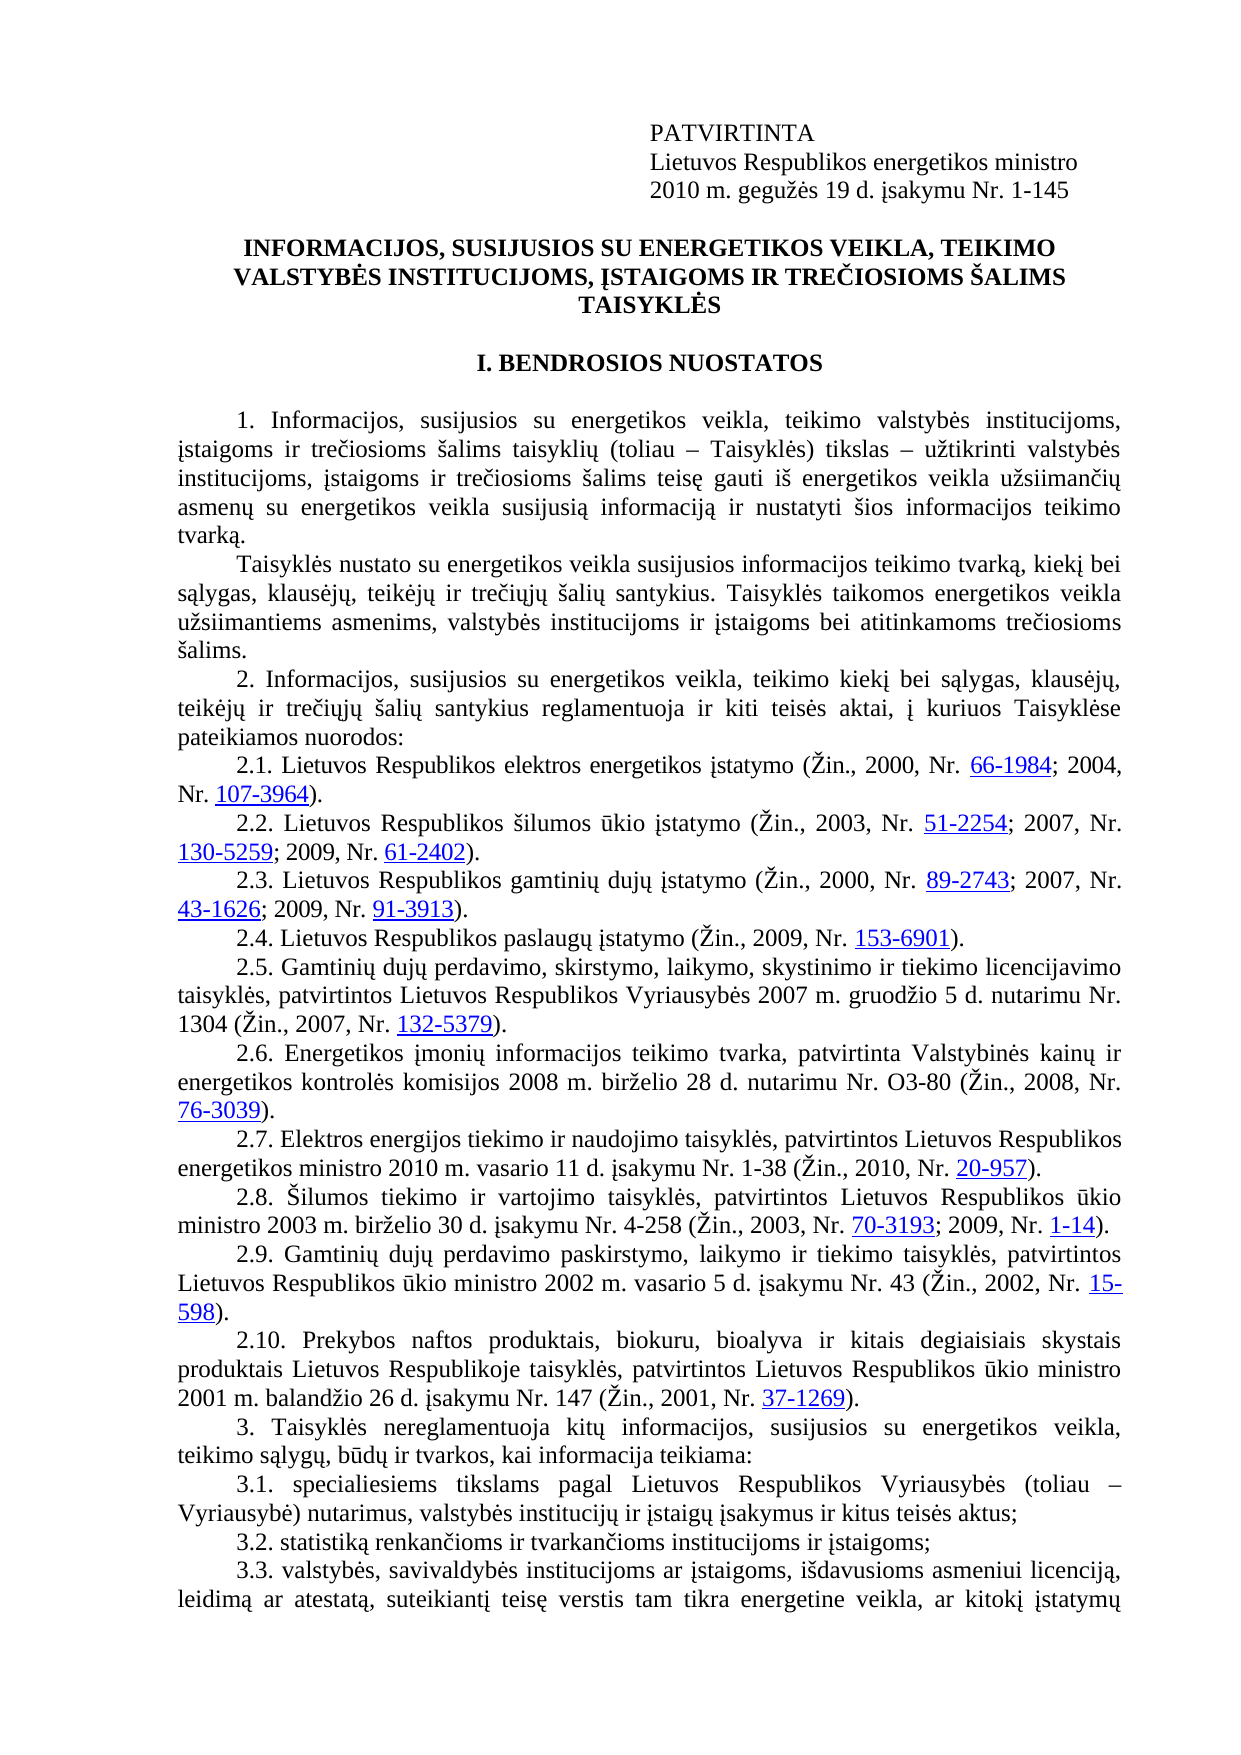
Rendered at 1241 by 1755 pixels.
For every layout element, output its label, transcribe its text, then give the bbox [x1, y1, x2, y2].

text 2.2. Lietuvos Respublikos šilumos ūkio įstatymo (Žin., 2003, Nr. 51-2254; 2007, Nr. 130-5259; 2009, Nr. 61-2402). [177, 808, 1122, 866]
text 3.2. statistiką renkančioms ir tvarkančioms institucijoms ir įstaigoms; [177, 1527, 1122, 1556]
text Taisyklės nustato su energetikos veikla susijusios informacijos teikimo tvarką, kiekį bei sąlygas, klausėjų, teikėjų ir trečiųjų šalių santykius. Taisyklės taikomos energetikos veikla užsiimantiems asmenims, valstybės institucijoms ir įstaigoms bei atitinkamoms trečiosioms šalims. [177, 549, 1122, 664]
text Lietuvos Respublikos energetikos ministro [649, 147, 1122, 176]
text 2.7. Elektros energijos tiekimo ir naudojimo taisyklės, patvirtintos Lietuvos Respublikos energetikos ministro 2010 m. vasario 11 d. įsakymu Nr. 1-38 (Žin., 2010, Nr. 20-957). [177, 1124, 1122, 1182]
text 2.9. Gamtinių dujų perdavimo paskirstymo, laikymo ir tiekimo taisyklės, patvirtintos Lietuvos Respublikos ūkio ministro 2002 m. vasario 5 d. įsakymu Nr. 43 (Žin., 2002, Nr. 15-598). [177, 1239, 1122, 1326]
text 2. Informacijos, susijusios su energetikos veikla, teikimo kiekį bei sąlygas, klausėjų, teikėjų ir trečiųjų šalių santykius reglamentuoja ir kiti teisės aktai, į kuriuos Taisyklėse pateikiamos nuorodos: [177, 664, 1122, 751]
text 2.4. Lietuvos Respublikos paslaugų įstatymo (Žin., 2009, Nr. 153-6901). [177, 923, 1122, 952]
text 2.8. Šilumos tiekimo ir vartojimo taisyklės, patvirtintos Lietuvos Respublikos ūkio ministro 2003 m. birželio 30 d. įsakymu Nr. 4-258 (Žin., 2003, Nr. 70-3193; 2009, Nr. 1-14). [177, 1182, 1122, 1239]
text I. BENDROSIOS NUOSTATOS [177, 348, 1122, 377]
text 1. Informacijos, susijusios su energetikos veikla, teikimo valstybės institucijoms, įstaigoms ir trečiosioms šalims taisyklių (toliau – Taisyklės) tikslas – užtikrinti valstybės institucijoms, įstaigoms ir trečiosioms šalims teisę gauti iš energetikos veikla užsiimančių asmenų su energetikos veikla susijusią informaciją ir nustatyti šios informacijos teikimo tvarką. [177, 406, 1122, 549]
text 2.10. Prekybos naftos produktais, biokuru, bioalyva ir kitais degiaisiais skystais produktais Lietuvos Respublikoje taisyklės, patvirtintos Lietuvos Respublikos ūkio ministro 2001 m. balandžio 26 d. įsakymu Nr. 147 (Žin., 2001, Nr. 37-1269). [177, 1326, 1122, 1412]
text 2.1. Lietuvos Respublikos elektros energetikos įstatymo (Žin., 2000, Nr. 66-1984; 2004, Nr. 107-3964). [177, 751, 1122, 808]
text 2.3. Lietuvos Respublikos gamtinių dujų įstatymo (Žin., 2000, Nr. 89-2743; 2007, Nr. 43-1626; 2009, Nr. 91-3913). [177, 866, 1122, 923]
text 2010 m. gegužės 19 d. įsakymu Nr. 1-145 [649, 176, 1122, 204]
text 2.5. Gamtinių dujų perdavimo, skirstymo, laikymo, skystinimo ir tiekimo licencijavimo taisyklės, patvirtintos Lietuvos Respublikos Vyriausybės 2007 m. gruodžio 5 d. nutarimu Nr. 1304 (Žin., 2007, Nr. 132-5379). [177, 952, 1122, 1038]
text INFORMACIJOS, SUSIJUSIOS SU ENERGETIKOS VEIKLA, TEIKIMO VALSTYBĖS INSTITUCIJOMS, ĮSTAIGOMS IR TREČIOSIOMS ŠALIMS TAISYKLĖS [177, 233, 1122, 319]
text 3.1. specialiesiems tikslams pagal Lietuvos Respublikos Vyriausybės (toliau – Vyriausybė) nutarimus, valstybės institucijų ir įstaigų įsakymus ir kitus teisės aktus; [177, 1469, 1122, 1527]
text 2.6. Energetikos įmonių informacijos teikimo tvarka, patvirtinta Valstybinės kainų ir energetikos kontrolės komisijos 2008 m. birželio 28 d. nutarimu Nr. O3-80 (Žin., 2008, Nr. 76-3039). [177, 1038, 1122, 1124]
text 3.3. valstybės, savivaldybės institucijoms ar įstaigoms, išdavusioms asmeniui licenciją, leidimą ar atestatą, suteikiantį teisę verstis tam tikra energetine veikla, ar kitokį įstatymų [177, 1556, 1122, 1613]
text PATVIRTINTA [649, 118, 1122, 147]
text 3. Taisyklės nereglamentuoja kitų informacijos, susijusios su energetikos veikla, teikimo sąlygų, būdų ir tvarkos, kai informacija teikiama: [177, 1412, 1122, 1469]
